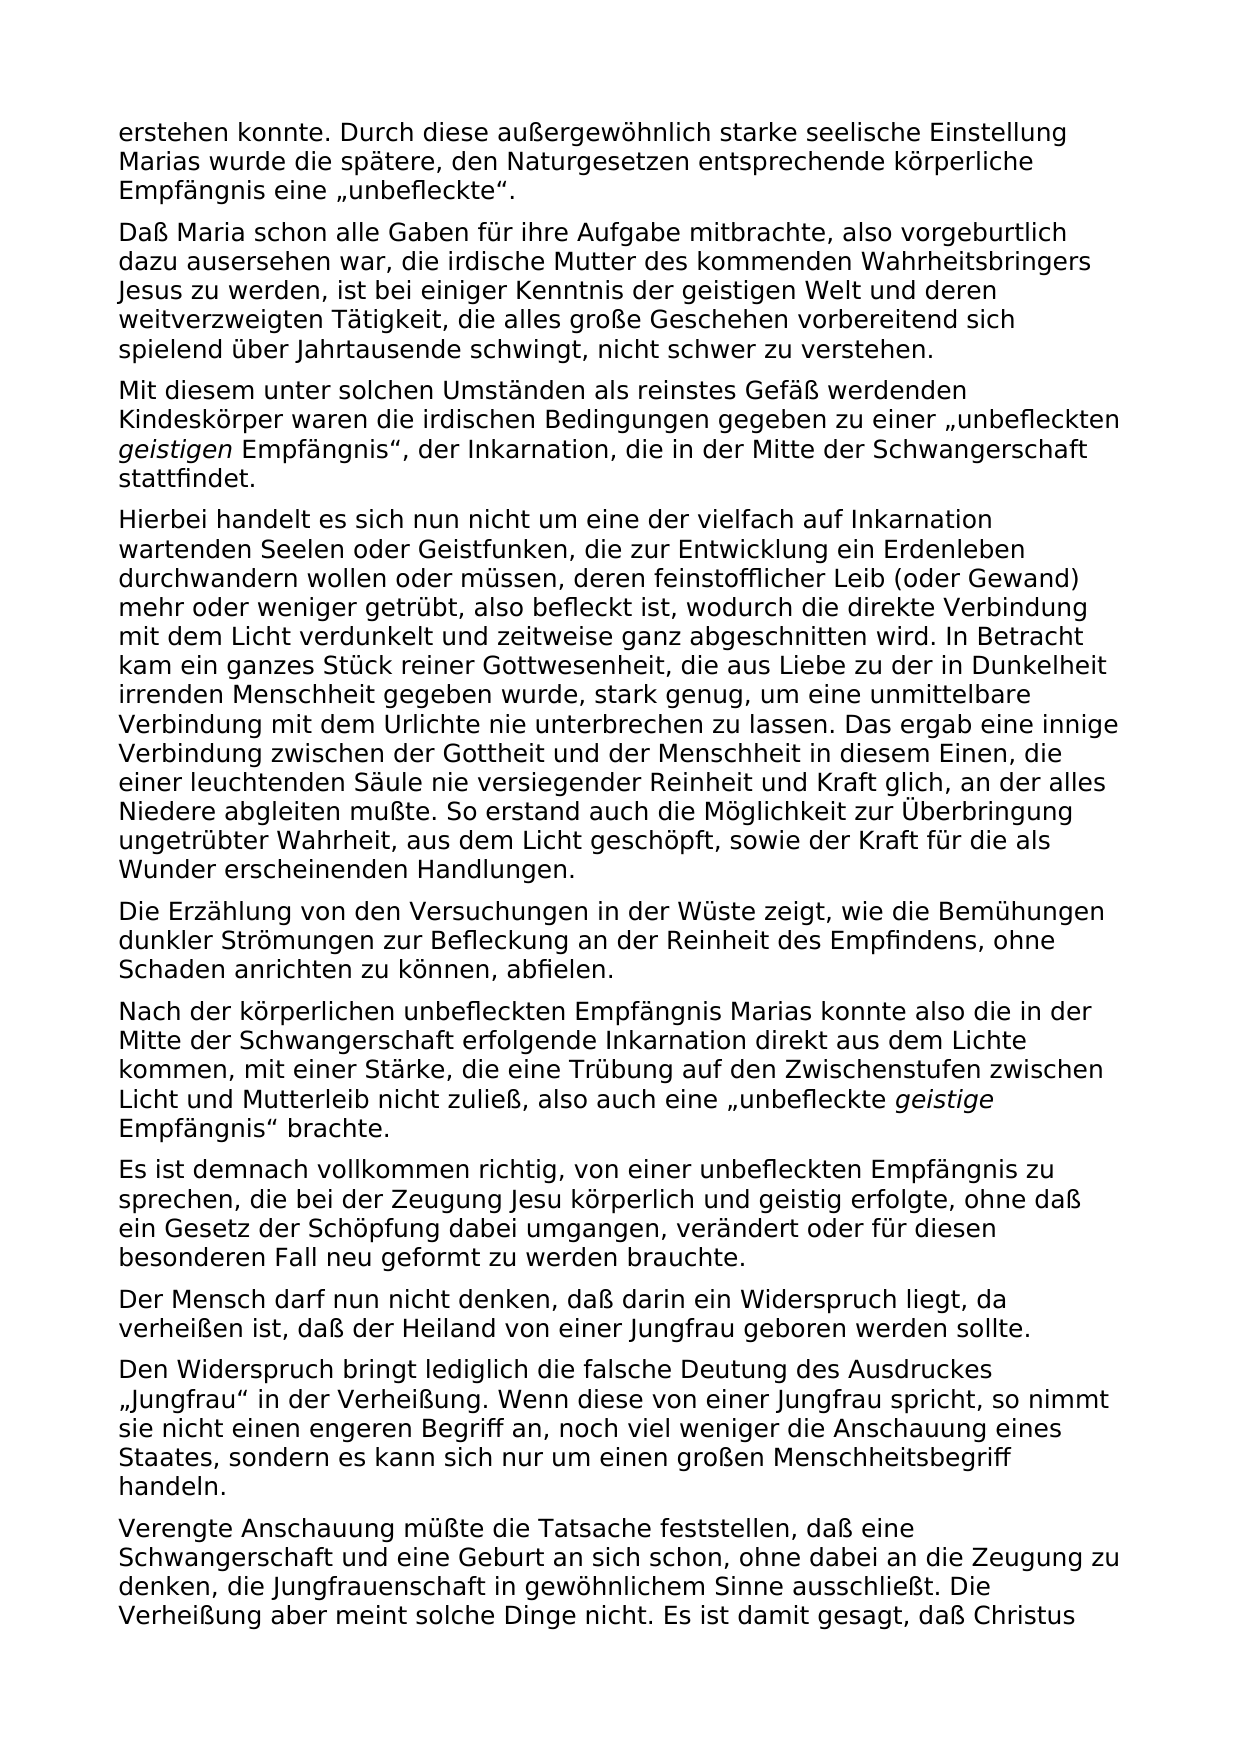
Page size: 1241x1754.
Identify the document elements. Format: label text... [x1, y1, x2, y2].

text Verengte Anschauung müßte die Tatsache feststellen, daß eine Schwangerschaft und eine Geburt an sich schon, ohne dabei an die Zeugung zu denken, die Jungfrauenschaft in gewöhnlichem Sinne ausschließt. Die Verheißung aber meint solche Dinge nicht. Es ist damit gesagt, daß Christus [118, 1514, 1122, 1631]
text Hierbei handelt es sich nun nicht um eine der vielfach auf Inkarnation wartenden Seelen oder Geistfunken, die zur Entwicklung ein Erdenleben durchwandern wollen oder müssen, deren feinstofflicher Leib (oder Gewand) mehr oder weniger getrübt, also befleckt ist, wodurch die direkte Verbindung mit dem Licht verdunkelt und zeitweise ganz abgeschnitten wird. In Betracht kam ein ganzes Stück reiner Gottwesenheit, die aus Liebe zu der in Dunkelheit irrenden Menschheit gegeben wurde, stark genug, um eine unmittelbare Verbindung mit dem Urlichte nie unterbrechen zu lassen. Das ergab eine innige Verbindung zwischen der Gottheit und der Menschheit in diesem Einen, die einer leuchtenden Säule nie versiegender Reinheit und Kraft glich, an der alles Niedere abgleiten mußte. So erstand auch die Möglichkeit zur Überbringung ungetrübter Wahrheit, aus dem Licht geschöpft, sowie der Kraft für die als Wunder erscheinenden Handlungen. [118, 506, 1122, 885]
text erstehen konnte. Durch diese außergewöhnlich starke seelische Einstellung Marias wurde die spätere, den Naturgesetzen entsprechende körperliche Empfängnis eine „unbefleckte“. [118, 118, 1122, 206]
text Es ist demnach vollkommen richtig, von einer unbefleckten Empfängnis zu sprechen, die bei der Zeugung Jesu körperlich und geistig erfolgte, ohne daß ein Gesetz der Schöpfung dabei umgangen, verändert oder für diesen besonderen Fall neu geformt zu werden brauchte. [118, 1156, 1122, 1272]
text Die Erzählung von den Versuchungen in der Wüste zeigt, wie die Bemühungen dunkler Strömungen zur Befleckung an der Reinheit des Empfindens, ohne Schaden anrichten zu können, abfielen. [118, 897, 1122, 985]
text Daß Maria schon alle Gaben für ihre Aufgabe mitbrachte, also vorgeburtlich dazu ausersehen war, die irdische Mutter des kommenden Wahrheitsbringers Jesus zu werden, ist bei einiger Kenntnis der geistigen Welt und deren weitverzweigten Tätigkeit, die alles große Geschehen vorbereitend sich spielend über Jahrtausende schwingt, nicht schwer zu verstehen. [118, 218, 1122, 364]
text Nach der körperlichen unbefleckten Empfängnis Marias konnte also die in der Mitte der Schwangerschaft erfolgende Inkarnation direkt aus dem Lichte kommen, mit einer Stärke, die eine Trübung auf den Zwischenstufen zwischen Licht und Mutterleib nicht zuließ, also auch eine „unbefleckte geistige Empfängnis“ brachte. [118, 997, 1122, 1143]
text Den Widerspruch bringt lediglich die falsche Deutung des Ausdruckes „Jungfrau“ in der Verheißung. Wenn diese von einer Jungfrau spricht, so nimmt sie nicht einen engeren Begriff an, noch viel weniger die Anschauung eines Staates, sondern es kann sich nur um einen großen Menschheitsbegriff handeln. [118, 1356, 1122, 1501]
text Mit diesem unter solchen Umständen als reinstes Gefäß werdenden Kindeskörper waren die irdischen Bedingungen gegeben zu einer „unbefleckten geistigen Empfängnis“, der Inkarnation, die in der Mitte der Schwangerschaft stattfindet. [118, 376, 1122, 493]
text Der Mensch darf nun nicht denken, daß darin ein Widerspruch liegt, da verheißen ist, daß der Heiland von einer Jungfrau geboren werden sollte. [118, 1285, 1122, 1343]
